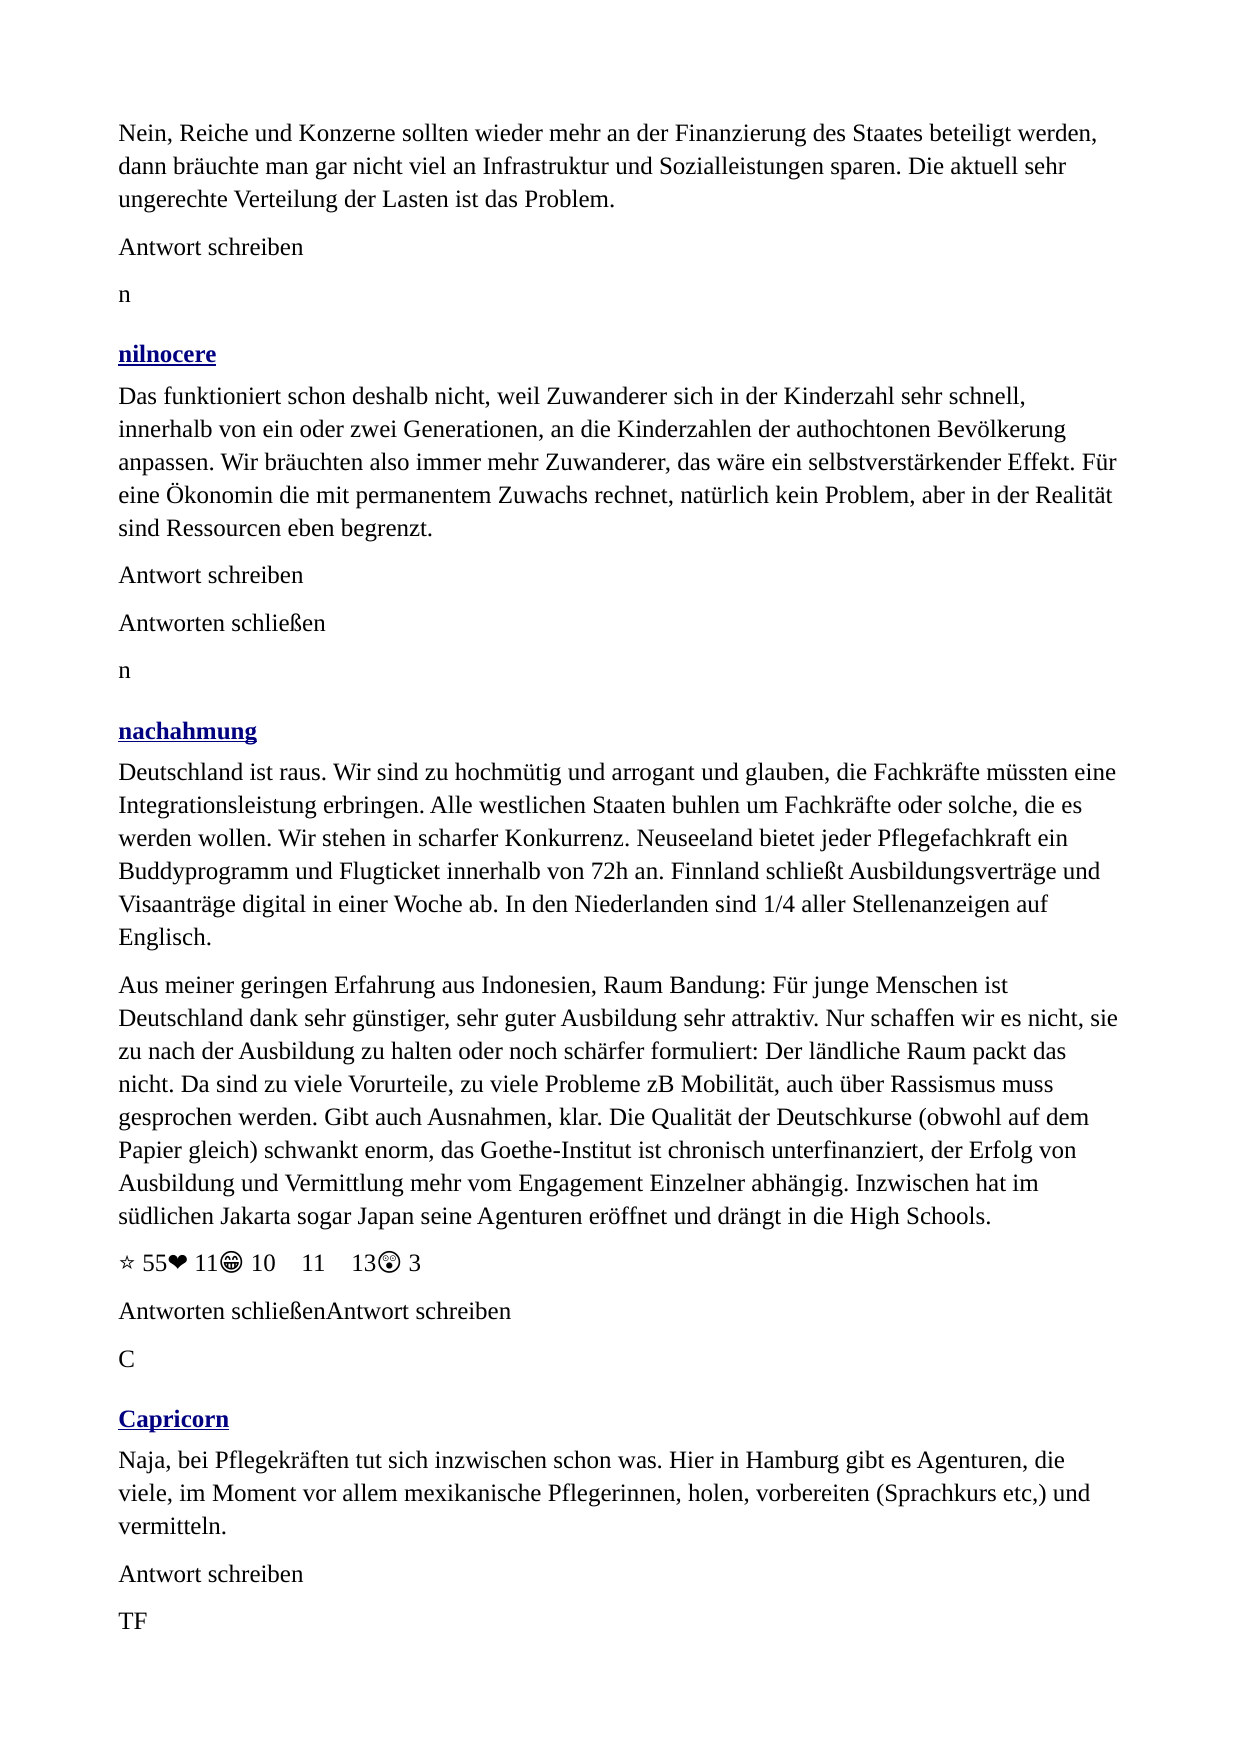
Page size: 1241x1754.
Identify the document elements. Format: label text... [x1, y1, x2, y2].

text n [118, 656, 1122, 684]
text Das funktioniert schon deshalb nicht, weil Zuwanderer sich in der Kinderzahl sehr schnell, innerhalb von ein oder zwei Generationen, an die Kinderzahlen der authochtonen Bevölkerung anpassen. Wir bräuchten also immer mehr Zuwanderer, das wäre ein selbstverstärkender Effekt. Für eine Ökonomin die mit permanentem Zuwachs rechnet, natürlich kein Problem, aber in der Realität sind Ressourcen eben begrenzt. [118, 381, 1122, 542]
subtitle Capricorn [118, 1404, 1122, 1432]
text ⭐️ 55❤️ 11😁 10🙁 11🤨 13😲 3 [118, 1248, 1122, 1277]
text Antwort schreiben [118, 1559, 1122, 1587]
text Antworten schließen [118, 608, 1122, 637]
text Aus meiner geringen Erfahrung aus Indonesien, Raum Bandung: Für junge Menschen ist Deutschland dank sehr günstiger, sehr guter Ausbildung sehr attraktiv. Nur schaffen wir es nicht, sie zu nach der Ausbildung zu halten oder noch schärfer formuliert: Der ländliche Raum packt das nicht. Da sind zu viele Vorurteile, zu viele Probleme zB Mobilität, auch über Rassismus muss gesprochen werden. Gibt auch Ausnahmen, klar. Die Qualität der Deutschkurse (obwohl auf dem Papier gleich) schwankt enorm, das Goethe-Institut ist chronisch unterfinanziert, der Erfolg von Ausbildung und Vermittlung mehr vom Engagement Einzelner abhängig. Inzwischen hat im südlichen Jakarta sogar Japan seine Agenturen eröffnet und drängt in die High Schools. [118, 970, 1122, 1229]
text Nein, Reiche und Konzerne sollten wieder mehr an der Finanzierung des Staates beteiligt werden, dann bräuchte man gar nicht viel an Infrastruktur und Sozialleistungen sparen. Die aktuell sehr ungerechte Verteilung der Lasten ist das Problem. [118, 118, 1122, 213]
text TF [118, 1606, 1122, 1635]
subtitle nachahmung [118, 716, 1122, 744]
text Antwort schreiben [118, 232, 1122, 261]
subtitle nilnocere [118, 339, 1122, 368]
text n [118, 279, 1122, 308]
text Deutschland ist raus. Wir sind zu hochmütig und arrogant und glauben, die Fachkräfte müssten eine Integrationsleistung erbringen. Alle westlichen Staaten buhlen um Fachkräfte oder solche, die es werden wollen. Wir stehen in scharfer Konkurrenz. Neuseeland bietet jeder Pflegefachkraft ein Buddyprogramm und Flugticket innerhalb von 72h an. Finnland schließt Ausbildungsverträge und Visaanträge digital in einer Woche ab. In den Niederlanden sind 1/4 aller Stellenanzeigen auf Englisch. [118, 757, 1122, 951]
text Naja, bei Pflegekräften tut sich inzwischen schon was. Hier in Hamburg gibt es Agenturen, die viele, im Moment vor allem mexikanische Pflegerinnen, holen, vorbereiten (Sprachkurs etc,) und vermitteln. [118, 1445, 1122, 1540]
text C [118, 1344, 1122, 1372]
text Antwort schreiben [118, 560, 1122, 589]
text Antworten schließenAntwort schreiben [118, 1296, 1122, 1325]
